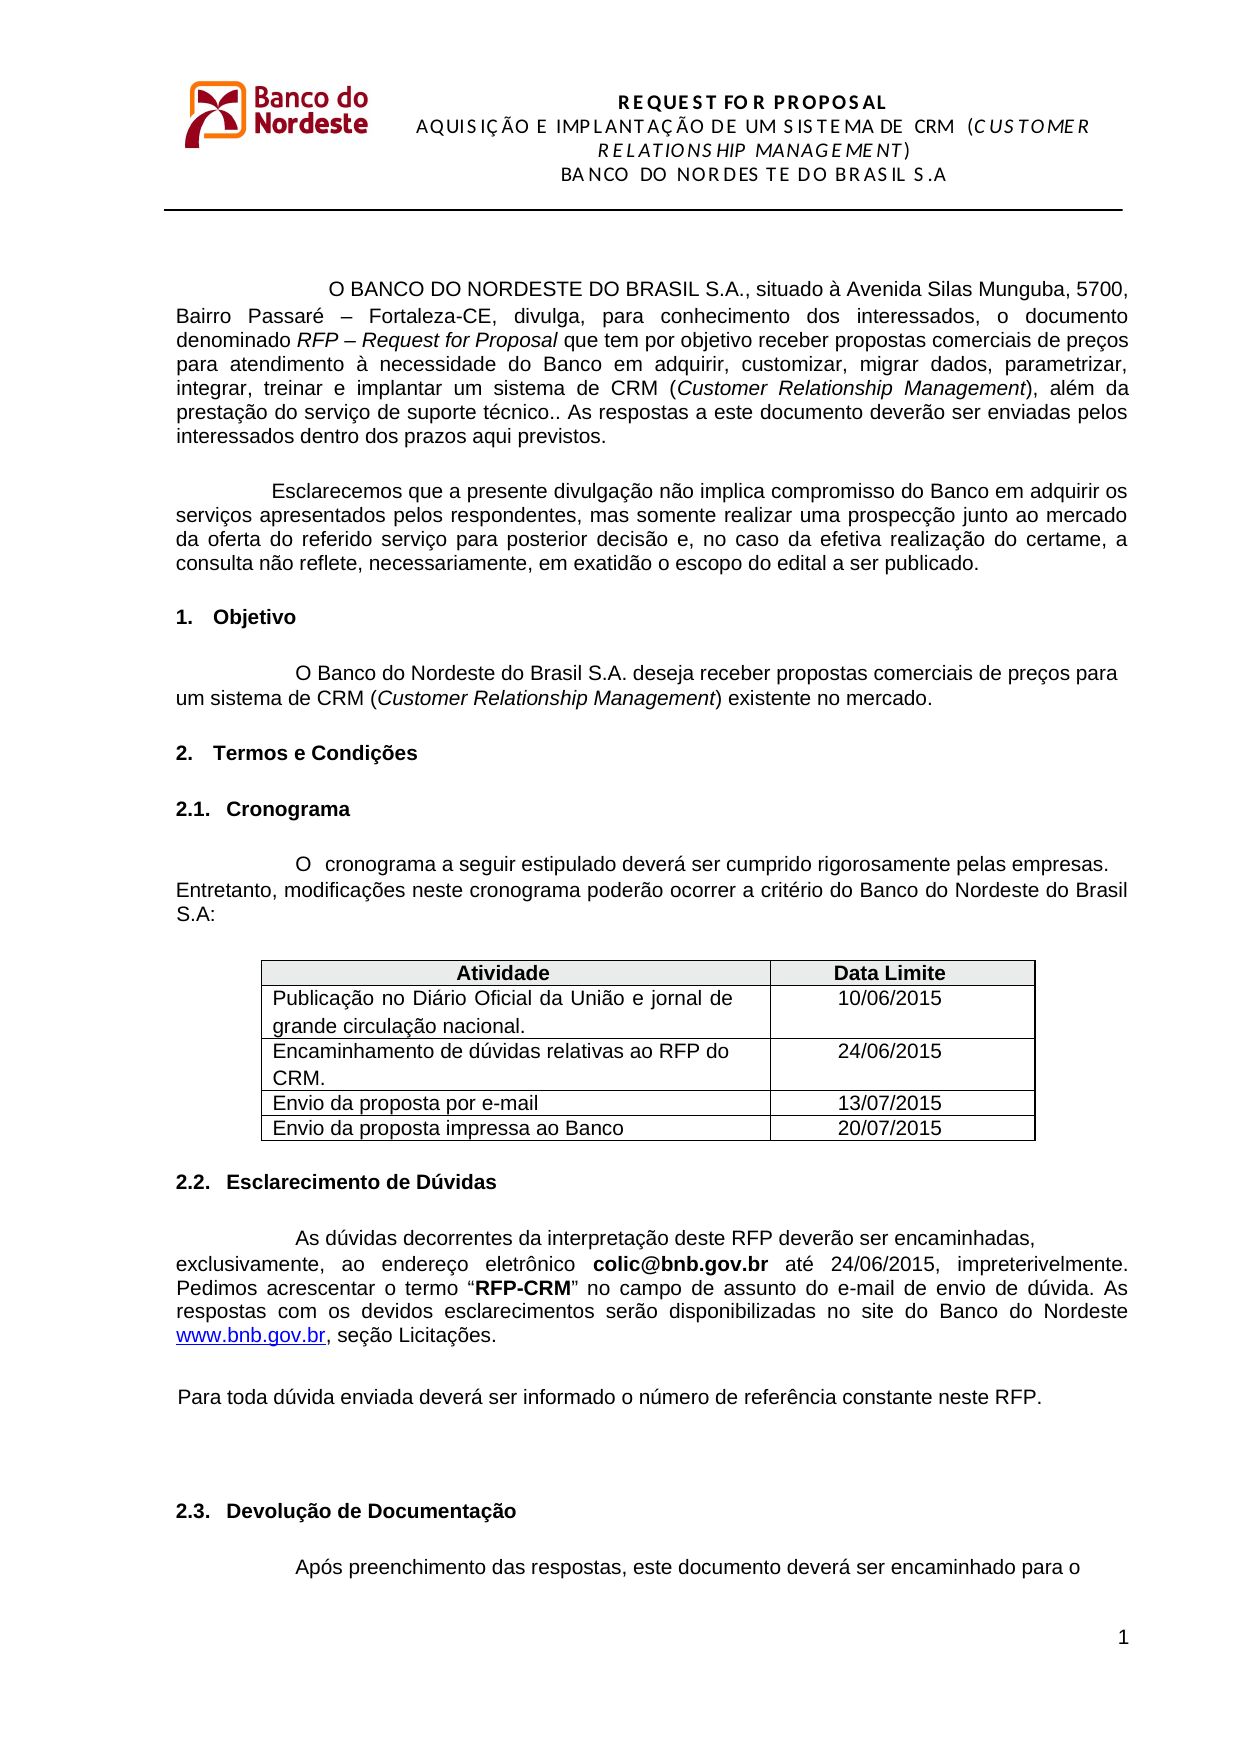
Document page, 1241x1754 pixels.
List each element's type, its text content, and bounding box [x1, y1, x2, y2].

table_cell Envio da proposta por e-mail [262, 1091, 770, 1115]
list Termos e Condições [176, 741, 1131, 765]
table_header Data Limite [771, 961, 1034, 985]
list Cronograma [176, 796, 1131, 820]
list Objetivo [176, 605, 1131, 629]
table_header Atividade [262, 961, 770, 985]
picture [177, 73, 373, 154]
table_cell Encaminhamento de dúvidas relativas ao RFP do CRM. [262, 1039, 770, 1090]
table_cell Envio da proposta impressa ao Banco [262, 1116, 770, 1140]
text Para toda dúvida enviada deverá ser informado o número de referência constante neste RFP. [152, 1378, 1129, 1411]
text Após preenchimento das respostas, este documento deverá ser encaminhado para o [295, 1555, 1129, 1579]
table_cell Publicação no Diário Oficial da União e jornal de grande circulação nacional. [262, 986, 770, 1037]
table_cell 20/07/2015 [771, 1116, 1034, 1140]
text um sistema de CRM (Customer Relationship Management) existente no mercado. [176, 686, 1129, 710]
table_cell 13/07/2015 [771, 1091, 1034, 1115]
text exclusivamente, ao endereço eletrônico colic@bnb.gov.br até 24/06/2015, impreterivelmente. Pedimos acrescentar o termo “RFP-CRM” no campo de assunto do e-mail de envio de dúvida. As respostas com os devidos esclarecimentos serão disponibilizadas no site do Banco do Nordeste www.bnb.gov.br, seção Licitações. [176, 1251, 1129, 1347]
table_cell 10/06/2015 [771, 986, 1034, 1037]
text Bairro Passaré – Fortaleza-CE, divulga, para conhecimento dos interessados, o documento denominado RFP – Request for Proposal que tem por objetivo receber propostas comerciais de preços para atendimento à necessidade do Banco em adquirir, customizar, migrar dados, parametrizar, integrar, treinar e implantar um sistema de CRM (Customer Relationship Management), além da prestação do serviço de suporte técnico.. As respostas a este documento deverão ser enviadas pelos interessados dentro dos prazos aqui previstos. [176, 304, 1129, 447]
text O Banco do Nordeste do Brasil S.A. deseja receber propostas comerciais de preços para [295, 661, 1129, 684]
list Esclarecimento de Dúvidas [176, 1170, 1131, 1194]
table_cell 24/06/2015 [771, 1039, 1034, 1090]
list Devolução de Documentação [176, 1499, 1131, 1523]
text As dúvidas decorrentes da interpretação deste RFP deverão ser encaminhadas, [295, 1226, 1129, 1250]
text Esclarecemos que a presente divulgação não implica compromisso do Banco em adquirir os serviços apresentados pelos respondentes, mas somente realizar uma prospecção junto ao mercado da oferta do referido serviço para posterior decisão e, no caso da efetiva realização do certame, a consulta não reflete, necessariamente, em exatidão o escopo do edital a ser publicado. [176, 479, 1129, 574]
list cronograma a seguir estipulado deverá ser cumprido rigorosamente pelas empresas. [295, 852, 1129, 876]
text Entretanto, modificações neste cronograma poderão ocorrer a critério do Banco do Nordeste do Brasil S.A: [176, 878, 1129, 926]
text O BANCO DO NORDESTE DO BRASIL S.A., situado à Avenida Silas Munguba, 5700, [152, 277, 1129, 301]
